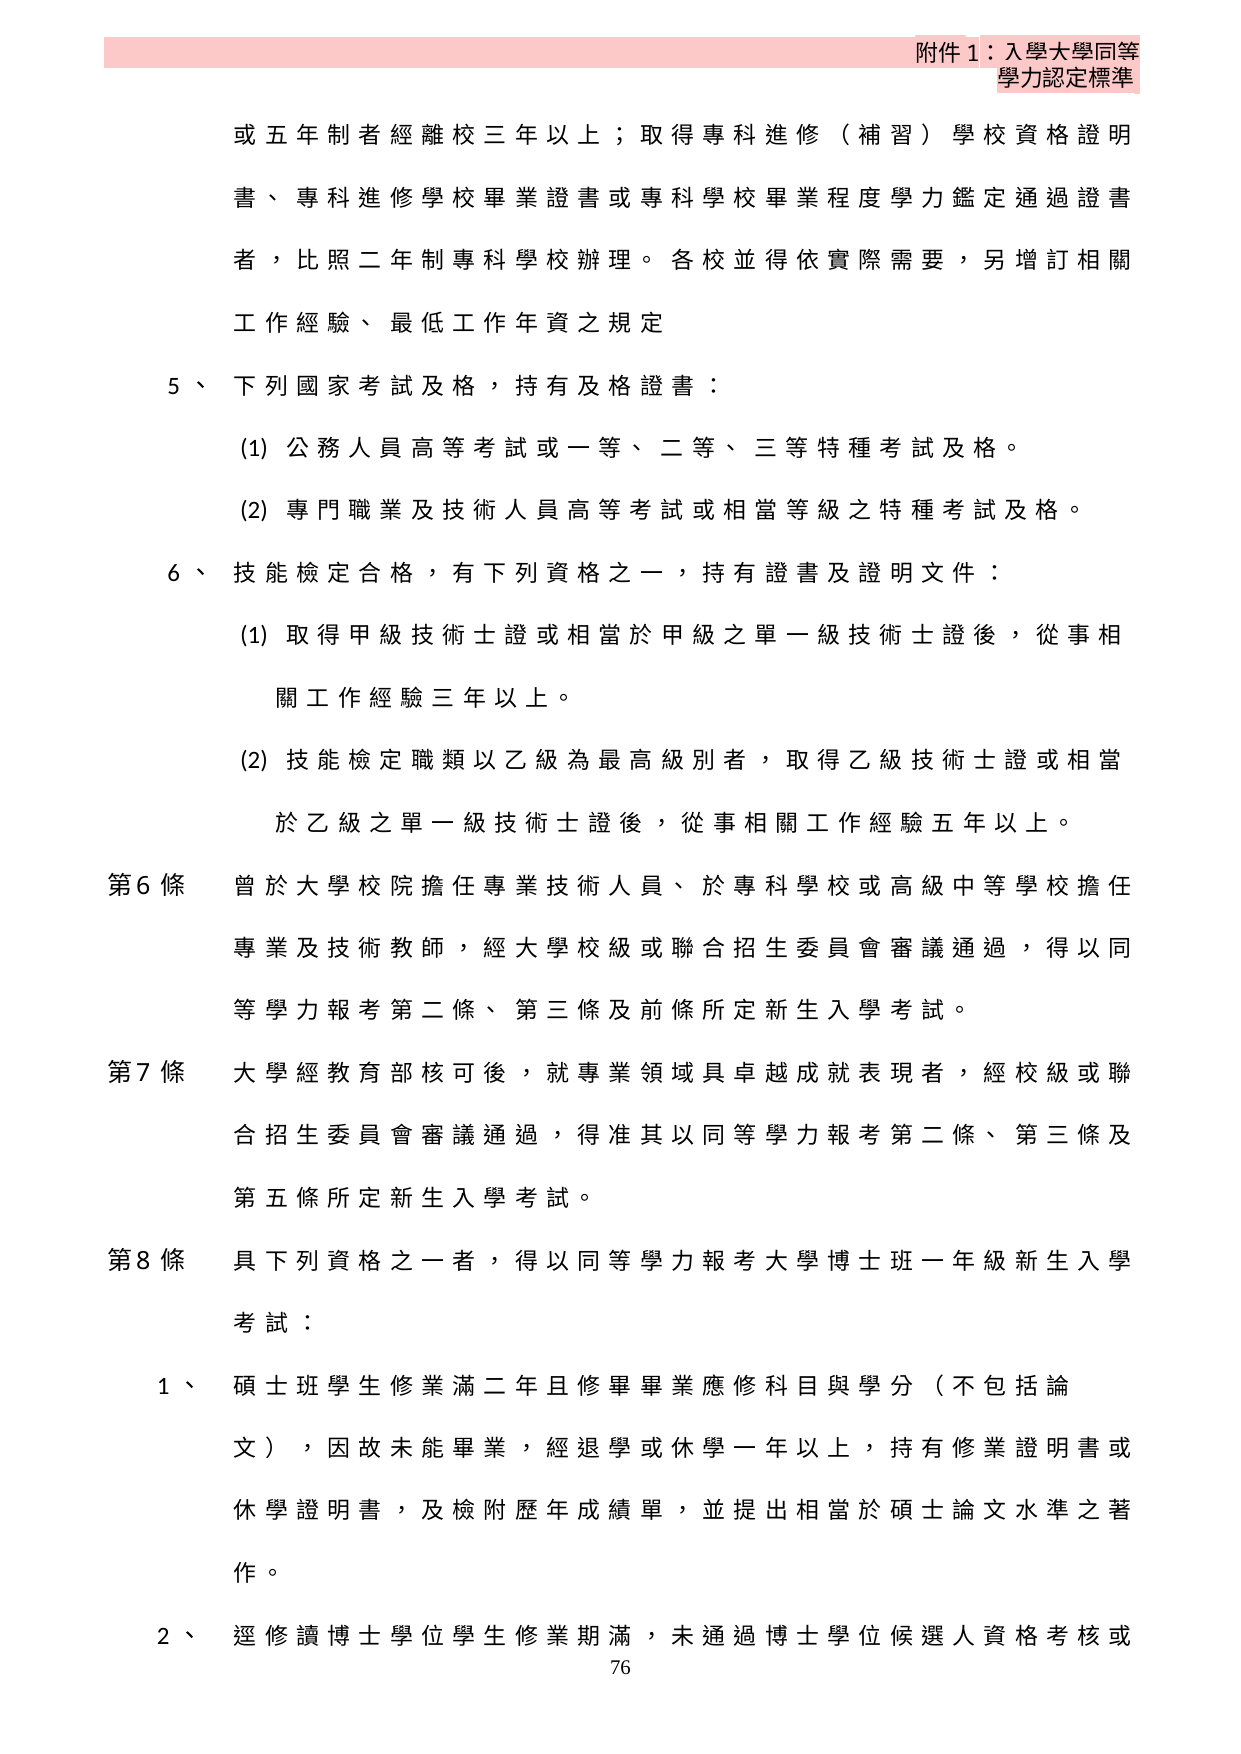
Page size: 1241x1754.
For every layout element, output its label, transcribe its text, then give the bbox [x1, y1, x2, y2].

list 公務人員高等考試或一等、二等、三等特種考試及格。 [237, 404, 1136, 467]
list 或五年制者經離校三年以上；取得專科進修（補習）學校資格證明書、專科進修學校畢業證書或專科學校畢業程度學力鑑定通過證書者，比照二年制專科學校辦理。各校並得依實際需要，另增訂相關工作經驗、最低工作年資之規定 [163, 92, 1136, 342]
list 下列國家考試及格，持有及格證書： [163, 342, 1136, 404]
list 逕修讀博士學位學生修業期滿，未通過博士學位候選人資格考核或 [149, 1592, 1136, 1654]
list 取得甲級技術士證或相當於甲級之單一級技術士證後，從事相關工作經驗三年以上。 [237, 592, 1136, 717]
list 技能檢定職類以乙級為最高級別者，取得乙級技術士證或相當於乙級之單一級技術士證後，從事相關工作經驗五年以上。 [237, 717, 1136, 842]
list 曾於大學校院擔任專業技術人員、於專科學校或高級中等學校擔任專業及技術教師，經大學校級或聯合招生委員會審議通過，得以同等學力報考第二條、第三條及前條所定新生入學考試。 [104, 842, 1136, 1029]
list 技能檢定合格，有下列資格之一，持有證書及證明文件： [160, 529, 1136, 592]
list 專門職業及技術人員高等考試或相當等級之特種考試及格。 [237, 467, 1136, 529]
list 具下列資格之一者，得以同等學力報考大學博士班一年級新生入學考試： [104, 1217, 1136, 1342]
list 碩士班學生修業滿二年且修畢畢業應修科目與學分（不包括論文），因故未能畢業，經退學或休學一年以上，持有修業證明書或休學證明書，及檢附歷年成績單，並提出相當於碩士論文水準之著作。 [149, 1342, 1136, 1592]
list 大學經教育部核可後，就專業領域具卓越成就表現者，經校級或聯合招生委員會審議通過，得准其以同等學力報考第二條、第三條及第五條所定新生入學考試。 [104, 1029, 1136, 1217]
